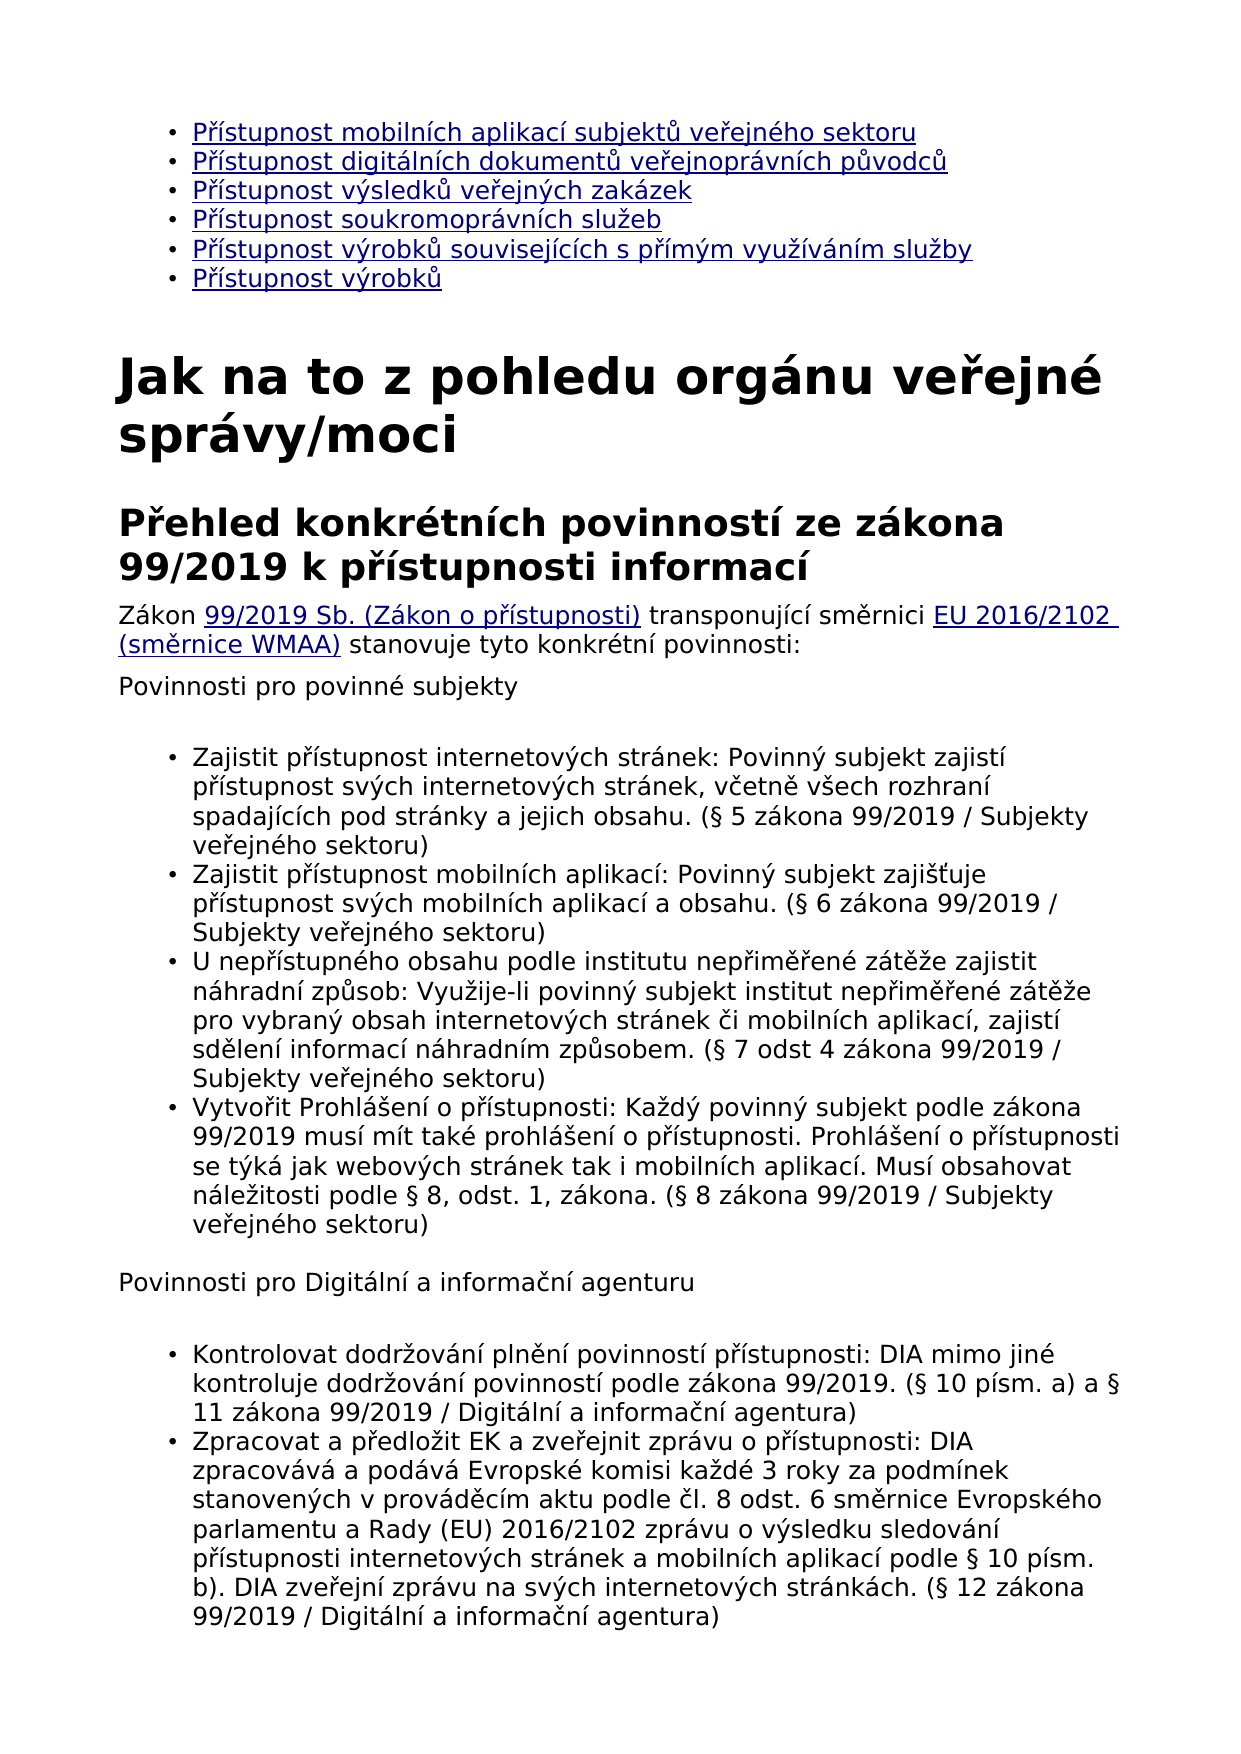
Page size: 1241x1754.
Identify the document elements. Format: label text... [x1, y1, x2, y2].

list Přístupnost výrobků souvisejících s přímým využíváním služby [177, 235, 1122, 264]
list Zajistit přístupnost mobilních aplikací: Povinný subjekt zajišťuje přístupnost svých mobilních aplikací a obsahu. (§ 6 zákona 99/2019 / Subjekty veřejného sektoru) [177, 860, 1122, 947]
list Přístupnost výsledků veřejných zakázek [177, 176, 1122, 206]
subtitle Přehled konkrétních povinností ze zákona 99/2019 k přístupnosti informací [118, 502, 1122, 589]
list Přístupnost mobilních aplikací subjektů veřejného sektoru [177, 118, 1122, 147]
list Vytvořit Prohlášení o přístupnosti: Každý povinný subjekt podle zákona 99/2019 musí mít také prohlášení o přístupnosti. Prohlášení o přístupnosti se týká jak webových stránek tak i mobilních aplikací. Musí obsahovat náležitosti podle § 8, odst. 1, zákona. (§ 8 zákona 99/2019 / Subjekty veřejného sektoru) [177, 1093, 1122, 1239]
list Přístupnost soukromoprávních služeb [177, 206, 1122, 235]
text Povinnosti pro povinné subjekty [118, 672, 1122, 701]
list U nepřístupného obsahu podle institutu nepřiměřené zátěže zajistit náhradní způsob: Využije-li povinný subjekt institut nepřiměřené zátěže pro vybraný obsah internetových stránek či mobilních aplikací, zajistí sdělení informací náhradním způsobem. (§ 7 odst 4 zákona 99/2019 / Subjekty veřejného sektoru) [177, 947, 1122, 1093]
text Zákon 99/2019 Sb. (Zákon o přístupnosti) transponující směrnici EU 2016/2102 (směrnice WMAA) stanovuje tyto konkrétní povinnosti: [118, 601, 1122, 660]
list Přístupnost výrobků [177, 264, 1122, 293]
list Kontrolovat dodržování plnění povinností přístupnosti: DIA mimo jiné kontroluje dodržování povinností podle zákona 99/2019. (§ 10 písm. a) a § 11 zákona 99/2019 / Digitální a informační agentura) [177, 1340, 1122, 1427]
subtitle Jak na to z pohledu orgánu veřejné správy/moci [118, 348, 1122, 464]
list Zajistit přístupnost internetových stránek: Povinný subjekt zajistí přístupnost svých internetových stránek, včetně všech rozhraní spadajících pod stránky a jejich obsahu. (§ 5 zákona 99/2019 / Subjekty veřejného sektoru) [177, 743, 1122, 860]
list Zpracovat a předložit EK a zveřejnit zprávu o přístupnosti: DIA zpracovává a podává Evropské komisi každé 3 roky za podmínek stanovených v prováděcím aktu podle čl. 8 odst. 6 směrnice Evropského parlamentu a Rady (EU) 2016/2102 zprávu o výsledku sledování přístupnosti internetových stránek a mobilních aplikací podle § 10 písm. b). DIA zveřejní zprávu na svých internetových stránkách. (§ 12 zákona 99/2019 / Digitální a informační agentura) [177, 1427, 1122, 1631]
list Přístupnost digitálních dokumentů veřejnoprávních původců [177, 147, 1122, 176]
text Povinnosti pro Digitální a informační agenturu [118, 1269, 1122, 1298]
